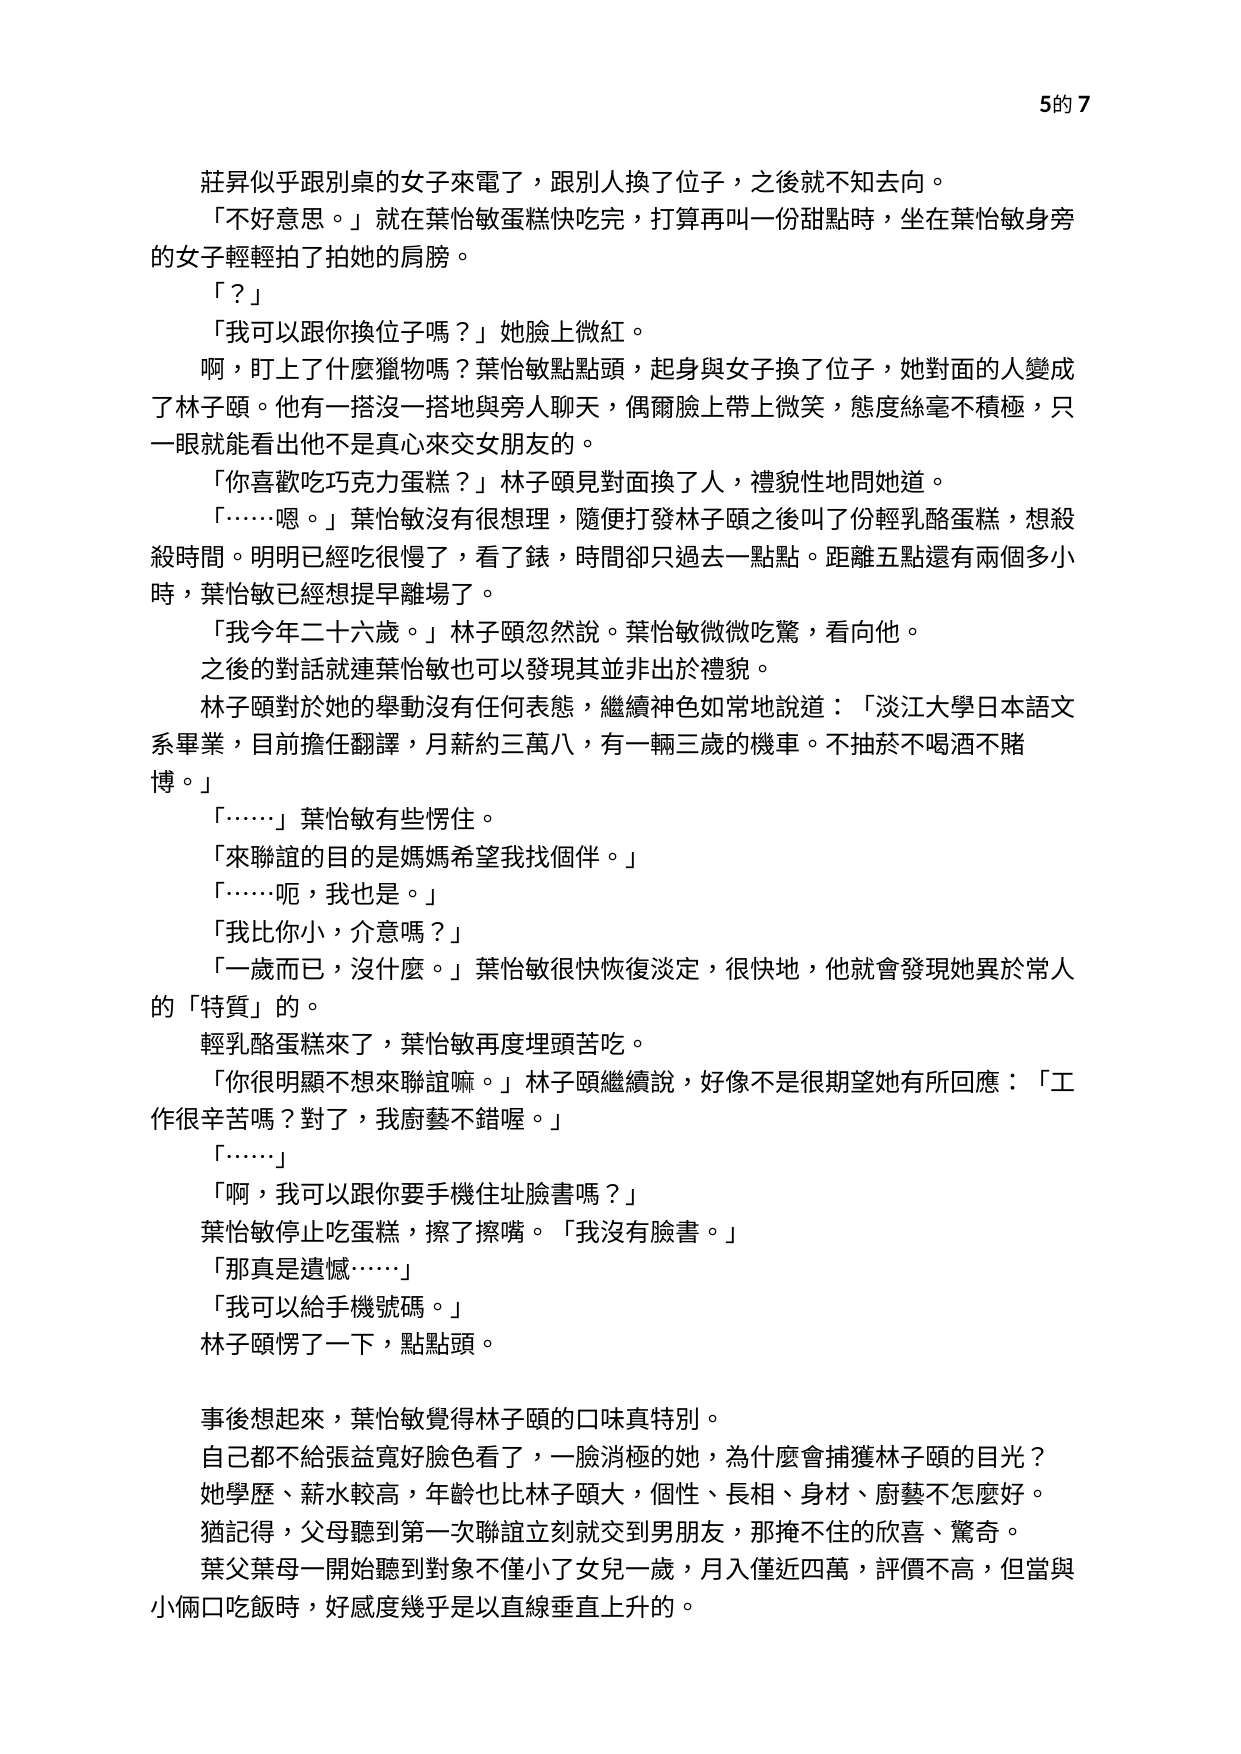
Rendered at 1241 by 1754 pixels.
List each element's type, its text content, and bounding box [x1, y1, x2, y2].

text 莊昇似乎跟別桌的女子來電了，跟別人換了位子，之後就不知去向。 [150, 162, 1090, 199]
text 啊，盯上了什麼獵物嗎？葉怡敏點點頭，起身與女子換了位子，她對面的人變成了林子頤。他有一搭沒一搭地與旁人聊天，偶爾臉上帶上微笑，態度絲毫不積極，只一眼就能看出他不是真心來交女朋友的。 [150, 349, 1090, 462]
text 葉父葉母一開始聽到對象不僅小了女兒一歲，月入僅近四萬，評價不高，但當與小倆口吃飯時，好感度幾乎是以直線垂直上升的。 [150, 1549, 1090, 1624]
text 之後的對話就連葉怡敏也可以發現其並非出於禮貌。 [150, 649, 1090, 687]
text 「……」 [150, 1137, 1090, 1174]
text 「你喜歡吃巧克力蛋糕？」林子頤見對面換了人，禮貌性地問她道。 [150, 462, 1090, 499]
text 自己都不給張益寬好臉色看了，一臉消極的她，為什麼會捕獲林子頤的目光？ [150, 1437, 1090, 1474]
text 林子頤愣了一下，點點頭。 [150, 1324, 1090, 1362]
text 她學歷、薪水較高，年齡也比林子頤大，個性、長相、身材、廚藝不怎麼好。 [150, 1474, 1090, 1512]
text 「我可以給手機號碼。」 [150, 1287, 1090, 1324]
text 事後想起來，葉怡敏覺得林子頤的口味真特別。 [150, 1399, 1090, 1437]
text 「啊，我可以跟你要手機住址臉書嗎？」 [150, 1174, 1090, 1212]
text 「那真是遺憾……」 [150, 1249, 1090, 1287]
text 「你很明顯不想來聯誼嘛。」林子頤繼續說，好像不是很期望她有所回應：「工作很辛苦嗎？對了，我廚藝不錯喔。」 [150, 1062, 1090, 1137]
text 「我比你小，介意嗎？」 [150, 912, 1090, 949]
text 「我今年二十六歲。」林子頤忽然說。葉怡敏微微吃驚，看向他。 [150, 612, 1090, 649]
text 「……呃，我也是。」 [150, 874, 1090, 912]
text 輕乳酪蛋糕來了，葉怡敏再度埋頭苦吃。 [150, 1024, 1090, 1062]
text 林子頤對於她的舉動沒有任何表態，繼續神色如常地說道：「淡江大學日本語文系畢業，目前擔任翻譯，月薪約三萬八，有一輛三歲的機車。不抽菸不喝酒不賭博。」 [150, 687, 1090, 799]
text 猶記得，父母聽到第一次聯誼立刻就交到男朋友，那掩不住的欣喜、驚奇。 [150, 1512, 1090, 1549]
text 「……」葉怡敏有些愣住。 [150, 799, 1090, 837]
text 「一歲而已，沒什麼。」葉怡敏很快恢復淡定，很快地，他就會發現她異於常人的「特質」的。 [150, 949, 1090, 1024]
text 「不好意思。」就在葉怡敏蛋糕快吃完，打算再叫一份甜點時，坐在葉怡敏身旁的女子輕輕拍了拍她的肩膀。 [150, 199, 1090, 274]
text 「我可以跟你換位子嗎？」她臉上微紅。 [150, 312, 1090, 349]
text 葉怡敏停止吃蛋糕，擦了擦嘴。「我沒有臉書。」 [150, 1212, 1090, 1249]
text 「來聯誼的目的是媽媽希望我找個伴。」 [150, 837, 1090, 874]
text 「……嗯。」葉怡敏沒有很想理，隨便打發林子頤之後叫了份輕乳酪蛋糕，想殺殺時間。明明已經吃很慢了，看了錶，時間卻只過去一點點。距離五點還有兩個多小時，葉怡敏已經想提早離場了。 [150, 499, 1090, 612]
text 「？」 [150, 274, 1090, 312]
